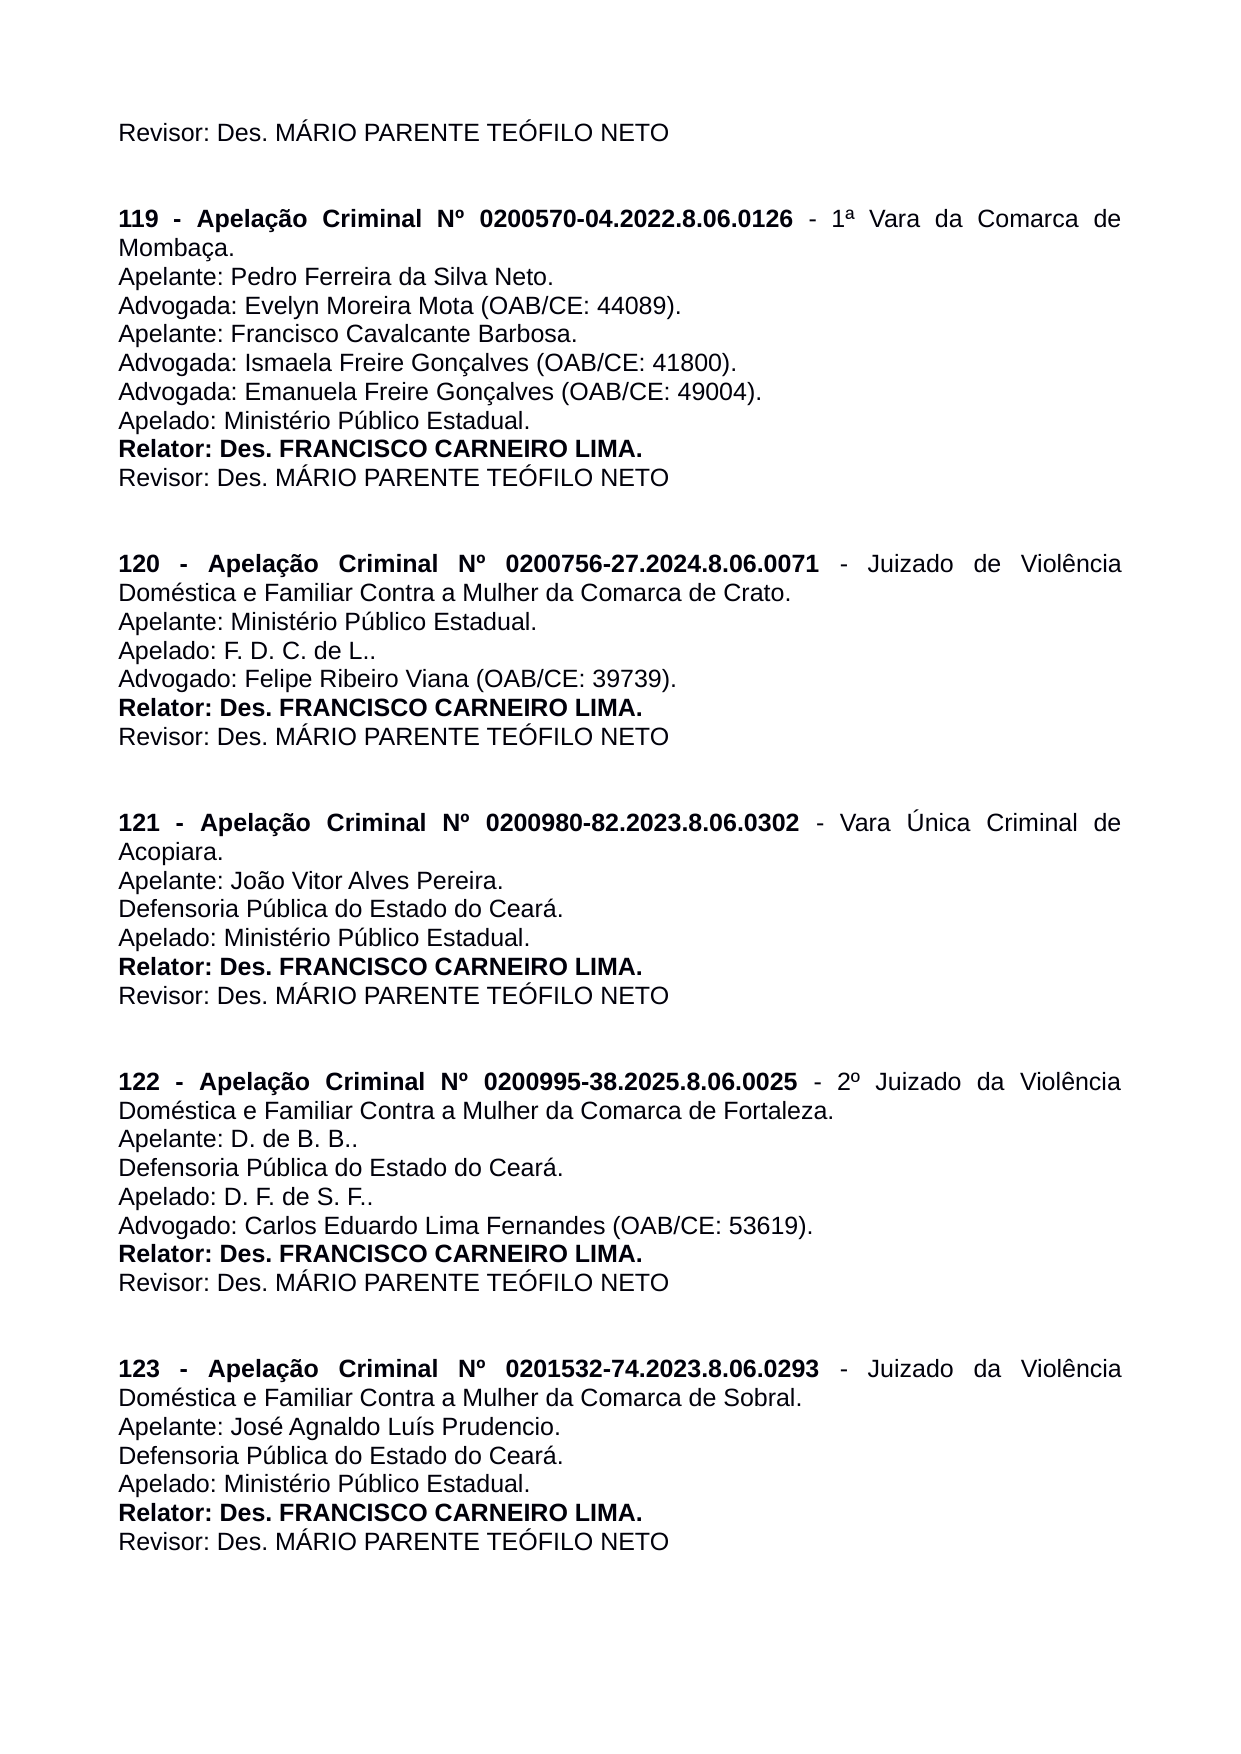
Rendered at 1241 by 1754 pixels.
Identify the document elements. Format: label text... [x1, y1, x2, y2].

text Apelado: Ministério Público Estadual. [118, 1469, 1122, 1498]
text 122 - Apelação Criminal Nº 0200995-38.2025.8.06.0025 - 2º Juizado da Violência Doméstica e Familiar Contra a Mulher da Comarca de Fortaleza. [118, 1067, 1122, 1124]
text Apelado: Ministério Público Estadual. [118, 923, 1122, 952]
text 120 - Apelação Criminal Nº 0200756-27.2024.8.06.0071 - Juizado de Violência Doméstica e Familiar Contra a Mulher da Comarca de Crato. [118, 549, 1122, 607]
text Advogado: Carlos Eduardo Lima Fernandes (OAB/CE: 53619). [118, 1211, 1122, 1239]
text Revisor: Des. MÁRIO PARENTE TEÓFILO NETO [118, 118, 1122, 147]
text Relator: Des. FRANCISCO CARNEIRO LIMA. [118, 693, 1122, 722]
text Defensoria Pública do Estado do Ceará. [118, 894, 1122, 923]
text Advogada: Ismaela Freire Gonçalves (OAB/CE: 41800). [118, 348, 1122, 377]
text Advogada: Emanuela Freire Gonçalves (OAB/CE: 49004). [118, 377, 1122, 406]
text Defensoria Pública do Estado do Ceará. [118, 1441, 1122, 1469]
text Advogada: Evelyn Moreira Mota (OAB/CE: 44089). [118, 291, 1122, 319]
text Apelante: D. de B. B.. [118, 1124, 1122, 1153]
text Apelante: Francisco Cavalcante Barbosa. [118, 319, 1122, 348]
text Relator: Des. FRANCISCO CARNEIRO LIMA. [118, 434, 1122, 463]
text Defensoria Pública do Estado do Ceará. [118, 1153, 1122, 1182]
text 123 - Apelação Criminal Nº 0201532-74.2023.8.06.0293 - Juizado da Violência Doméstica e Familiar Contra a Mulher da Comarca de Sobral. [118, 1354, 1122, 1412]
text Advogado: Felipe Ribeiro Viana (OAB/CE: 39739). [118, 664, 1122, 693]
text Apelante: Pedro Ferreira da Silva Neto. [118, 262, 1122, 291]
text Relator: Des. FRANCISCO CARNEIRO LIMA. [118, 1498, 1122, 1527]
text 121 - Apelação Criminal Nº 0200980-82.2023.8.06.0302 - Vara Única Criminal de Acopiara. [118, 808, 1122, 866]
text Revisor: Des. MÁRIO PARENTE TEÓFILO NETO [118, 722, 1122, 751]
text Apelante: José Agnaldo Luís Prudencio. [118, 1412, 1122, 1441]
text Revisor: Des. MÁRIO PARENTE TEÓFILO NETO [118, 463, 1122, 492]
text Apelante: João Vitor Alves Pereira. [118, 866, 1122, 894]
text Apelado: F. D. C. de L.. [118, 636, 1122, 664]
text Revisor: Des. MÁRIO PARENTE TEÓFILO NETO [118, 981, 1122, 1009]
text Revisor: Des. MÁRIO PARENTE TEÓFILO NETO [118, 1527, 1122, 1556]
text Apelante: Ministério Público Estadual. [118, 607, 1122, 636]
text Relator: Des. FRANCISCO CARNEIRO LIMA. [118, 1239, 1122, 1268]
text Relator: Des. FRANCISCO CARNEIRO LIMA. [118, 952, 1122, 981]
text Revisor: Des. MÁRIO PARENTE TEÓFILO NETO [118, 1268, 1122, 1297]
text Apelado: Ministério Público Estadual. [118, 406, 1122, 434]
text Apelado: D. F. de S. F.. [118, 1182, 1122, 1211]
text 119 - Apelação Criminal Nº 0200570-04.2022.8.06.0126 - 1ª Vara da Comarca de Mombaça. [118, 204, 1122, 262]
